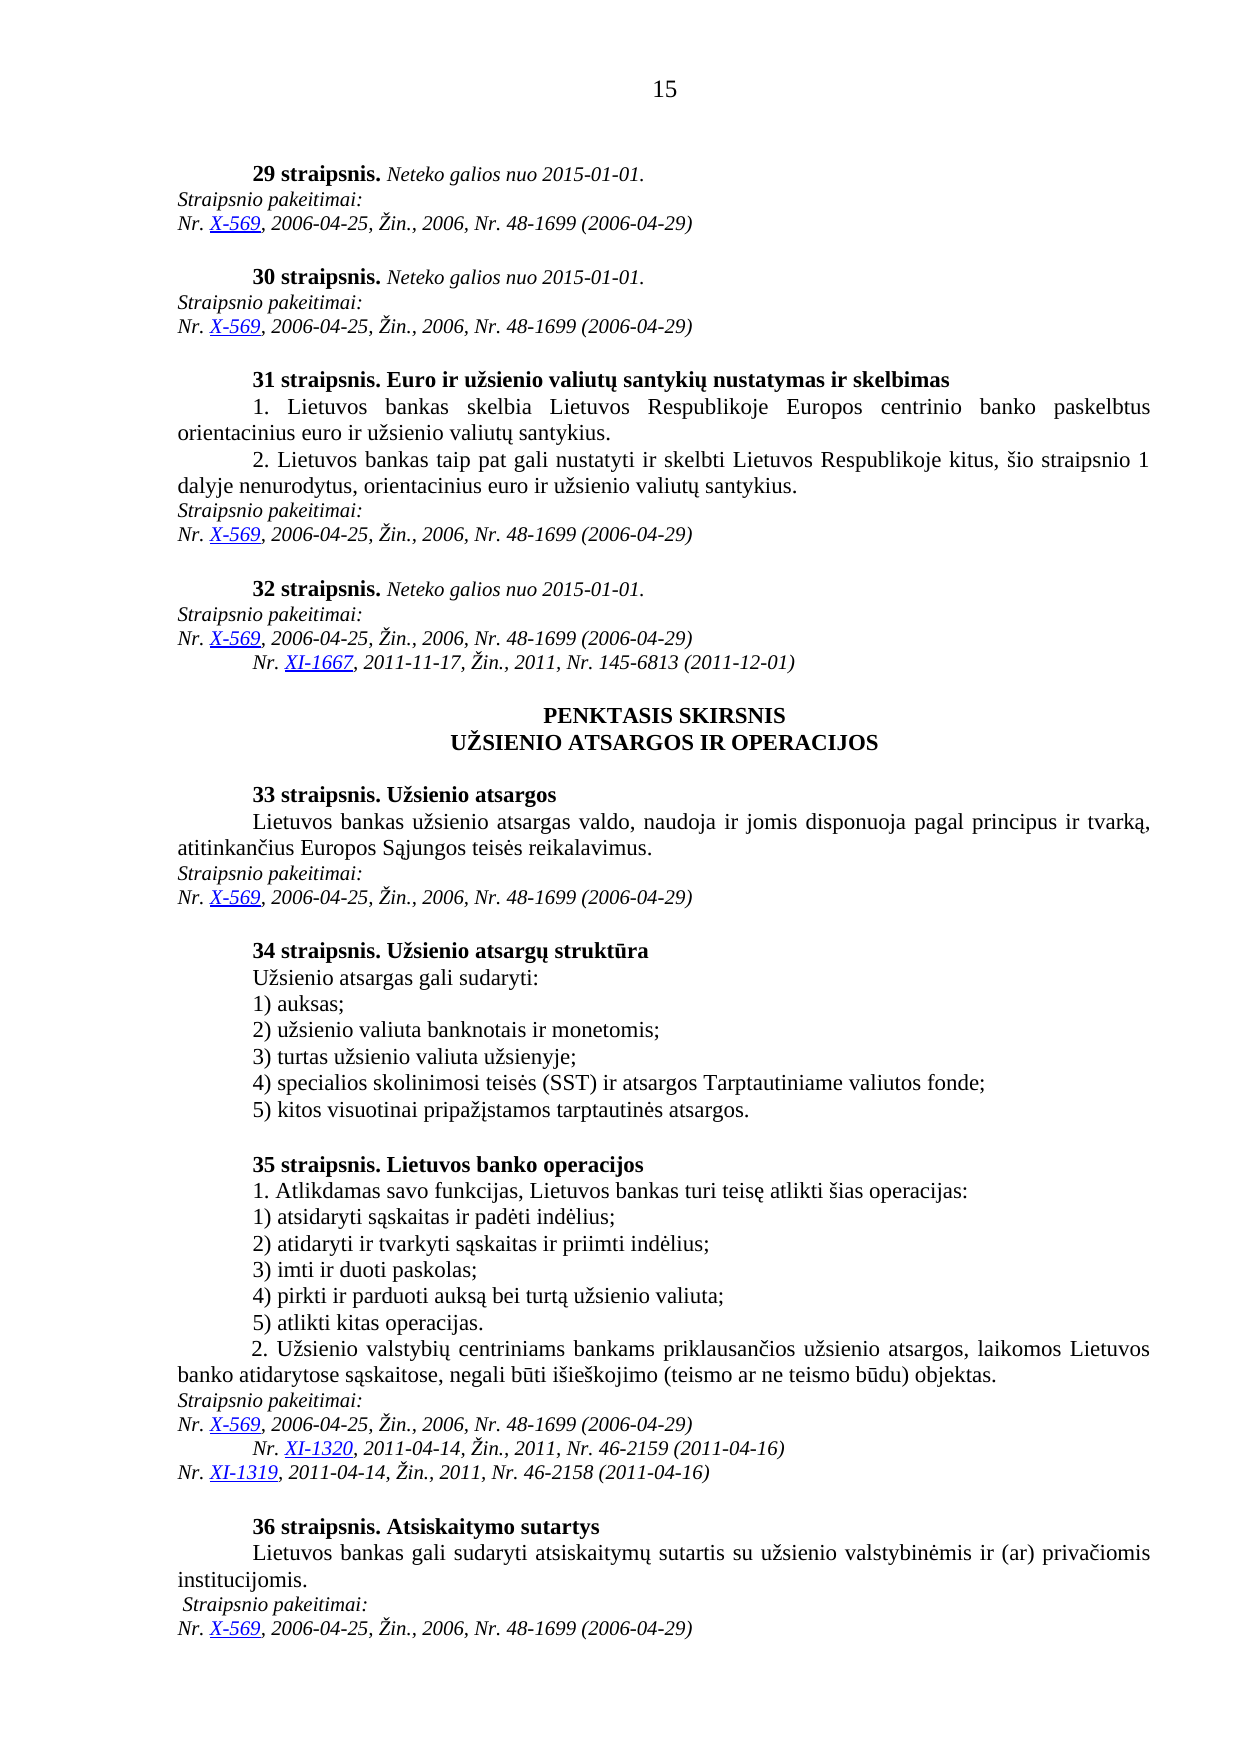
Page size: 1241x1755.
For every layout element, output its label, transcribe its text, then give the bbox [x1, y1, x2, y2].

text Straipsnio pakeitimai: [177, 1388, 1152, 1412]
text Nr. X-569, 2006-04-25, Žin., 2006, Nr. 48-1699 (2006-04-29) [177, 1412, 1152, 1436]
text Straipsnio pakeitimai: [177, 1592, 1152, 1616]
text 1. Atlikdamas savo funkcijas, Lietuvos bankas turi teisę atlikti šias operacijas: [177, 1177, 1152, 1203]
text 34 straipsnis. Užsienio atsargų struktūra [177, 937, 1152, 964]
text Nr. X-569, 2006-04-25, Žin., 2006, Nr. 48-1699 (2006-04-29) [177, 522, 1152, 546]
text Straipsnio pakeitimai: [177, 861, 1152, 885]
text 1) auksas; [177, 990, 1152, 1017]
text 2) užsienio valiuta banknotais ir monetomis; [177, 1017, 1152, 1043]
text Nr. X-569, 2006-04-25, Žin., 2006, Nr. 48-1699 (2006-04-29) [177, 626, 1152, 650]
text 36 straipsnis. Atsiskaitymo sutartys [177, 1513, 1152, 1539]
text 35 straipsnis. Lietuvos banko operacijos [177, 1151, 1152, 1177]
text 4) pirkti ir parduoti auksą bei turtą užsienio valiuta; [177, 1282, 1152, 1309]
text 3) imti ir duoti paskolas; [177, 1256, 1152, 1282]
text 3) turtas užsienio valiuta užsienyje; [177, 1043, 1152, 1069]
text 32 straipsnis. Neteko galios nuo 2015-01-01. [177, 575, 1152, 602]
text Straipsnio pakeitimai: [177, 290, 1152, 314]
text 2. Užsienio valstybių centriniams bankams priklausančios užsienio atsargos, laikomos Lietuvos banko atidarytose sąskaitose, negali būti išieškojimo (teismo ar ne teismo būdu) objektas. [177, 1335, 1152, 1388]
text 1) atsidaryti sąskaitas ir padėti indėlius; [177, 1203, 1152, 1230]
text Nr. X-569, 2006-04-25, Žin., 2006, Nr. 48-1699 (2006-04-29) [177, 1616, 1152, 1640]
text 33 straipsnis. Užsienio atsargos [177, 782, 1152, 808]
text 1. Lietuvos bankas skelbia Lietuvos Respublikoje Europos centrinio banko paskelbtus orientacinius euro ir užsienio valiutų santykius. [177, 393, 1152, 446]
text Lietuvos bankas gali sudaryti atsiskaitymų sutartis su užsienio valstybinėmis ir (ar) privačiomis institucijomis. [177, 1539, 1152, 1592]
text Nr. X-569, 2006-04-25, Žin., 2006, Nr. 48-1699 (2006-04-29) [177, 211, 1152, 234]
text Nr. XI-1667, 2011-11-17, Žin., 2011, Nr. 145-6813 (2011-12-01) [177, 650, 1152, 674]
text Nr. X-569, 2006-04-25, Žin., 2006, Nr. 48-1699 (2006-04-29) [177, 314, 1152, 338]
text Nr. XI-1319, 2011-04-14, Žin., 2011, Nr. 46-2158 (2011-04-16) [177, 1460, 1152, 1484]
text Nr. XI-1320, 2011-04-14, Žin., 2011, Nr. 46-2159 (2011-04-16) [252, 1436, 1152, 1460]
text 5) atlikti kitas operacijas. [177, 1309, 1152, 1335]
text 29 straipsnis. Neteko galios nuo 2015-01-01. [177, 160, 1152, 186]
text Straipsnio pakeitimai: [177, 186, 1152, 211]
text 2. Lietuvos bankas taip pat gali nustatyti ir skelbti Lietuvos Respublikoje kitus, šio straipsnio 1 dalyje nenurodytus, orientacinius euro ir užsienio valiutų santykius. [177, 446, 1152, 498]
text Straipsnio pakeitimai: [177, 498, 1152, 522]
text Užsienio atsargas gali sudaryti: [177, 964, 1152, 990]
text Nr. X-569, 2006-04-25, Žin., 2006, Nr. 48-1699 (2006-04-29) [177, 885, 1152, 909]
text PENKTASIS SKIRSNIS [177, 702, 1152, 729]
text UŽSIENIO ATSARGOS IR OPERACIJOS [177, 729, 1152, 755]
text 4) specialios skolinimosi teisės (SST) ir atsargos Tarptautiniame valiutos fonde; [177, 1069, 1152, 1096]
text 2) atidaryti ir tvarkyti sąskaitas ir priimti indėlius; [177, 1230, 1152, 1256]
text Straipsnio pakeitimai: [177, 602, 1152, 626]
text Lietuvos bankas užsienio atsargas valdo, naudoja ir jomis disponuoja pagal principus ir tvarką, atitinkančius Europos Sąjungos teisės reikalavimus. [177, 808, 1152, 861]
text 5) kitos visuotinai pripažįstamos tarptautinės atsargos. [177, 1096, 1152, 1122]
text 30 straipsnis. Neteko galios nuo 2015-01-01. [177, 263, 1152, 290]
text 31 straipsnis. Euro ir užsienio valiutų santykių nustatymas ir skelbimas [177, 367, 1152, 393]
